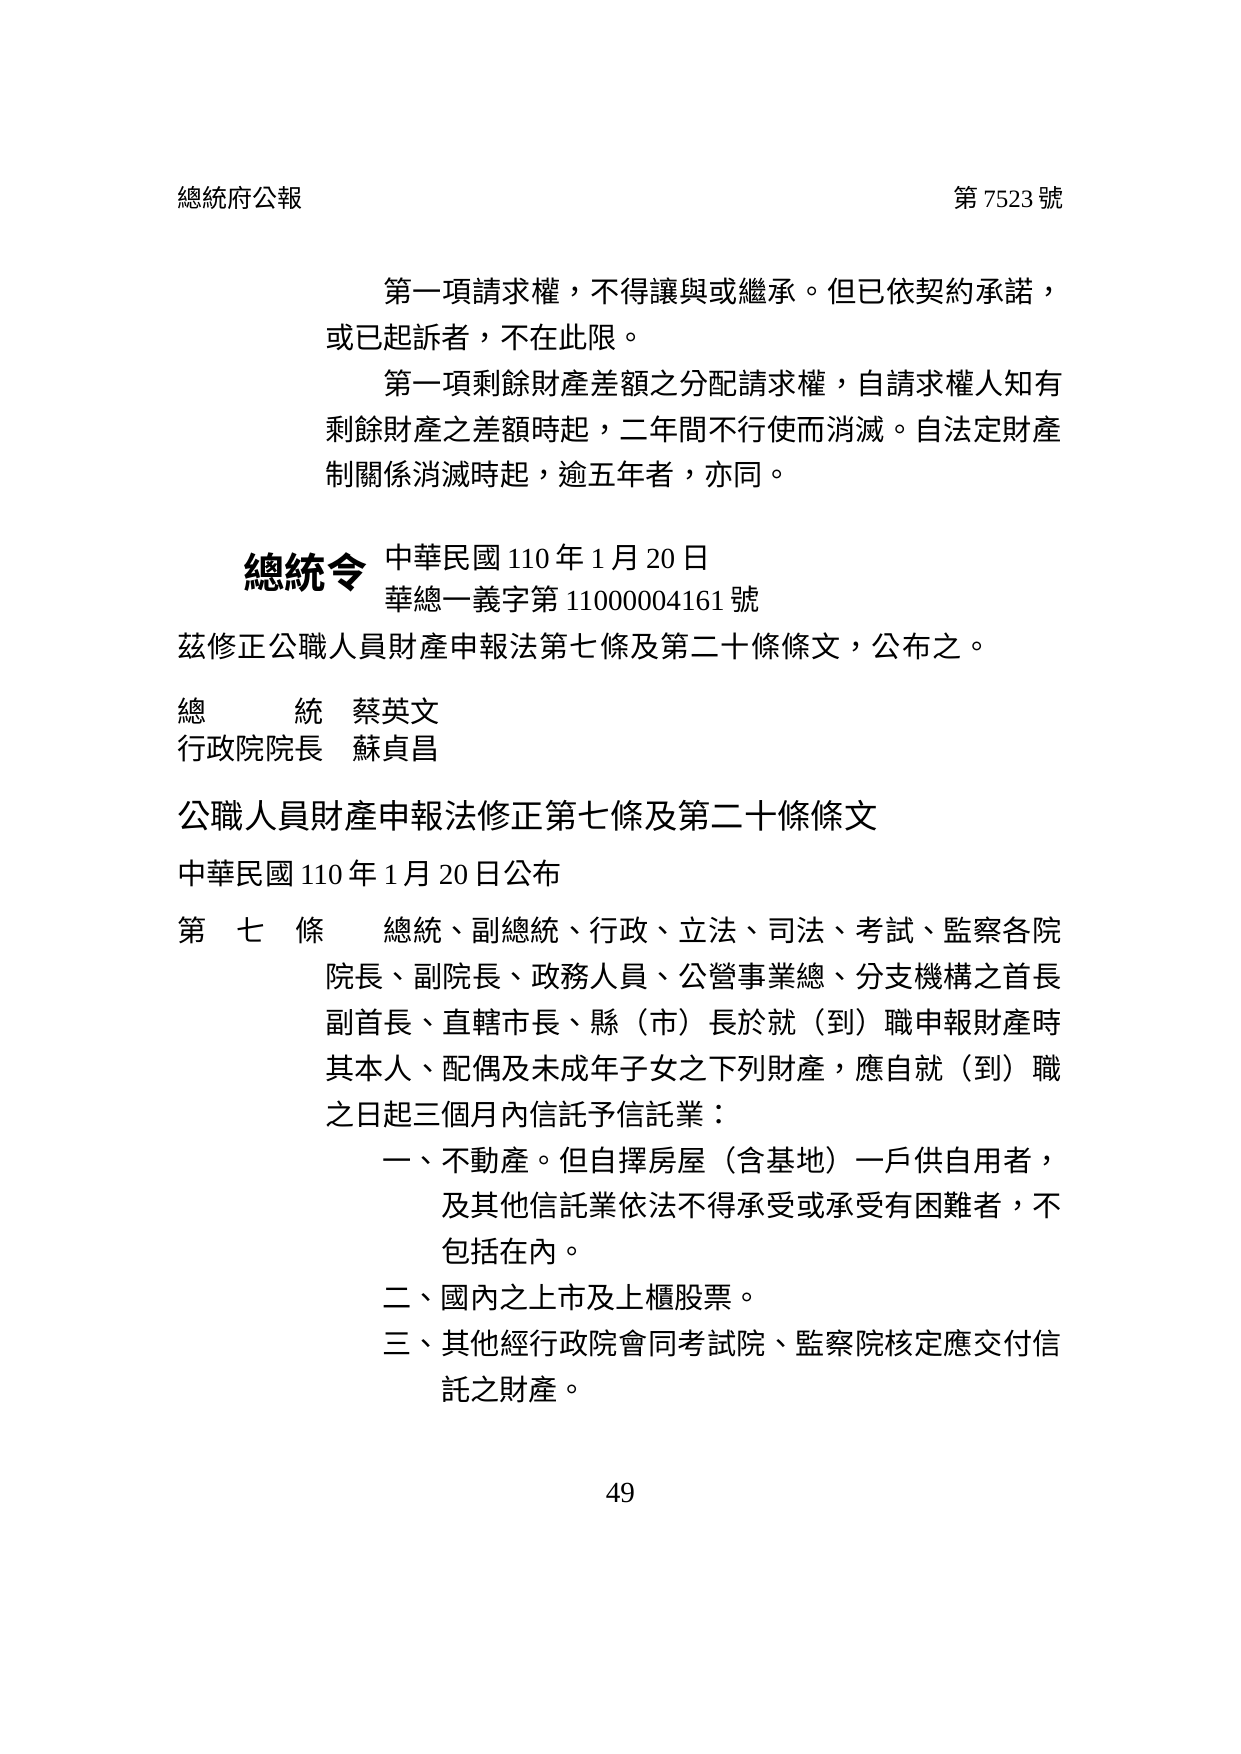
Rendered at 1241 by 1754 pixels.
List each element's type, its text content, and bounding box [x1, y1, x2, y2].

text 二、國內之上市及上櫃股票。 [382, 1272, 1063, 1318]
text 三、 其他經行政院會同考試院、監察院核定應交付信託之財產。 [382, 1318, 1063, 1409]
table_header 總統令 [174, 533, 381, 621]
text 公職人員財產申報法修正第七條及第二十條條文 [177, 792, 1063, 838]
text 中華民國110年1月20日公布 [177, 850, 1063, 893]
table_header 中華民國110年1月20日 華總一義字第11000004161號 [381, 533, 877, 621]
text 第一項請求權，不得讓與或繼承。但已依契約承諾，或已起訴者，不在此限。 [325, 266, 1063, 357]
text 總 統 蔡英文 行政院院長 蘇貞昌 [177, 692, 1063, 767]
text 茲修正公職人員財產申報法第七條及第二十條條文，公布之。 [177, 621, 1063, 667]
text 一、 不動產。但自擇房屋（含基地）一戶供自用者，及其他信託業依法不得承受或承受有困難者，不包括在內。 [382, 1134, 1063, 1272]
text 第一項剩餘財產差額之分配請求權，自請求權人知有剩餘財產之差額時起，二年間不行使而消滅。自法定財產制關係消滅時起，逾五年者，亦同。 [325, 357, 1063, 495]
text 第 七 條 總統、副總統、行政、立法、司法、考試、監察各院院長、副院長、政務人員、公營事業總、分支機構之首長、副首長、直轄市長、縣（市）長於就（到）職申報財產時，其本人、配偶及未成年子女之下列財產，應自就（到）職之日起三個月內信託予信託業： [177, 905, 1063, 1134]
